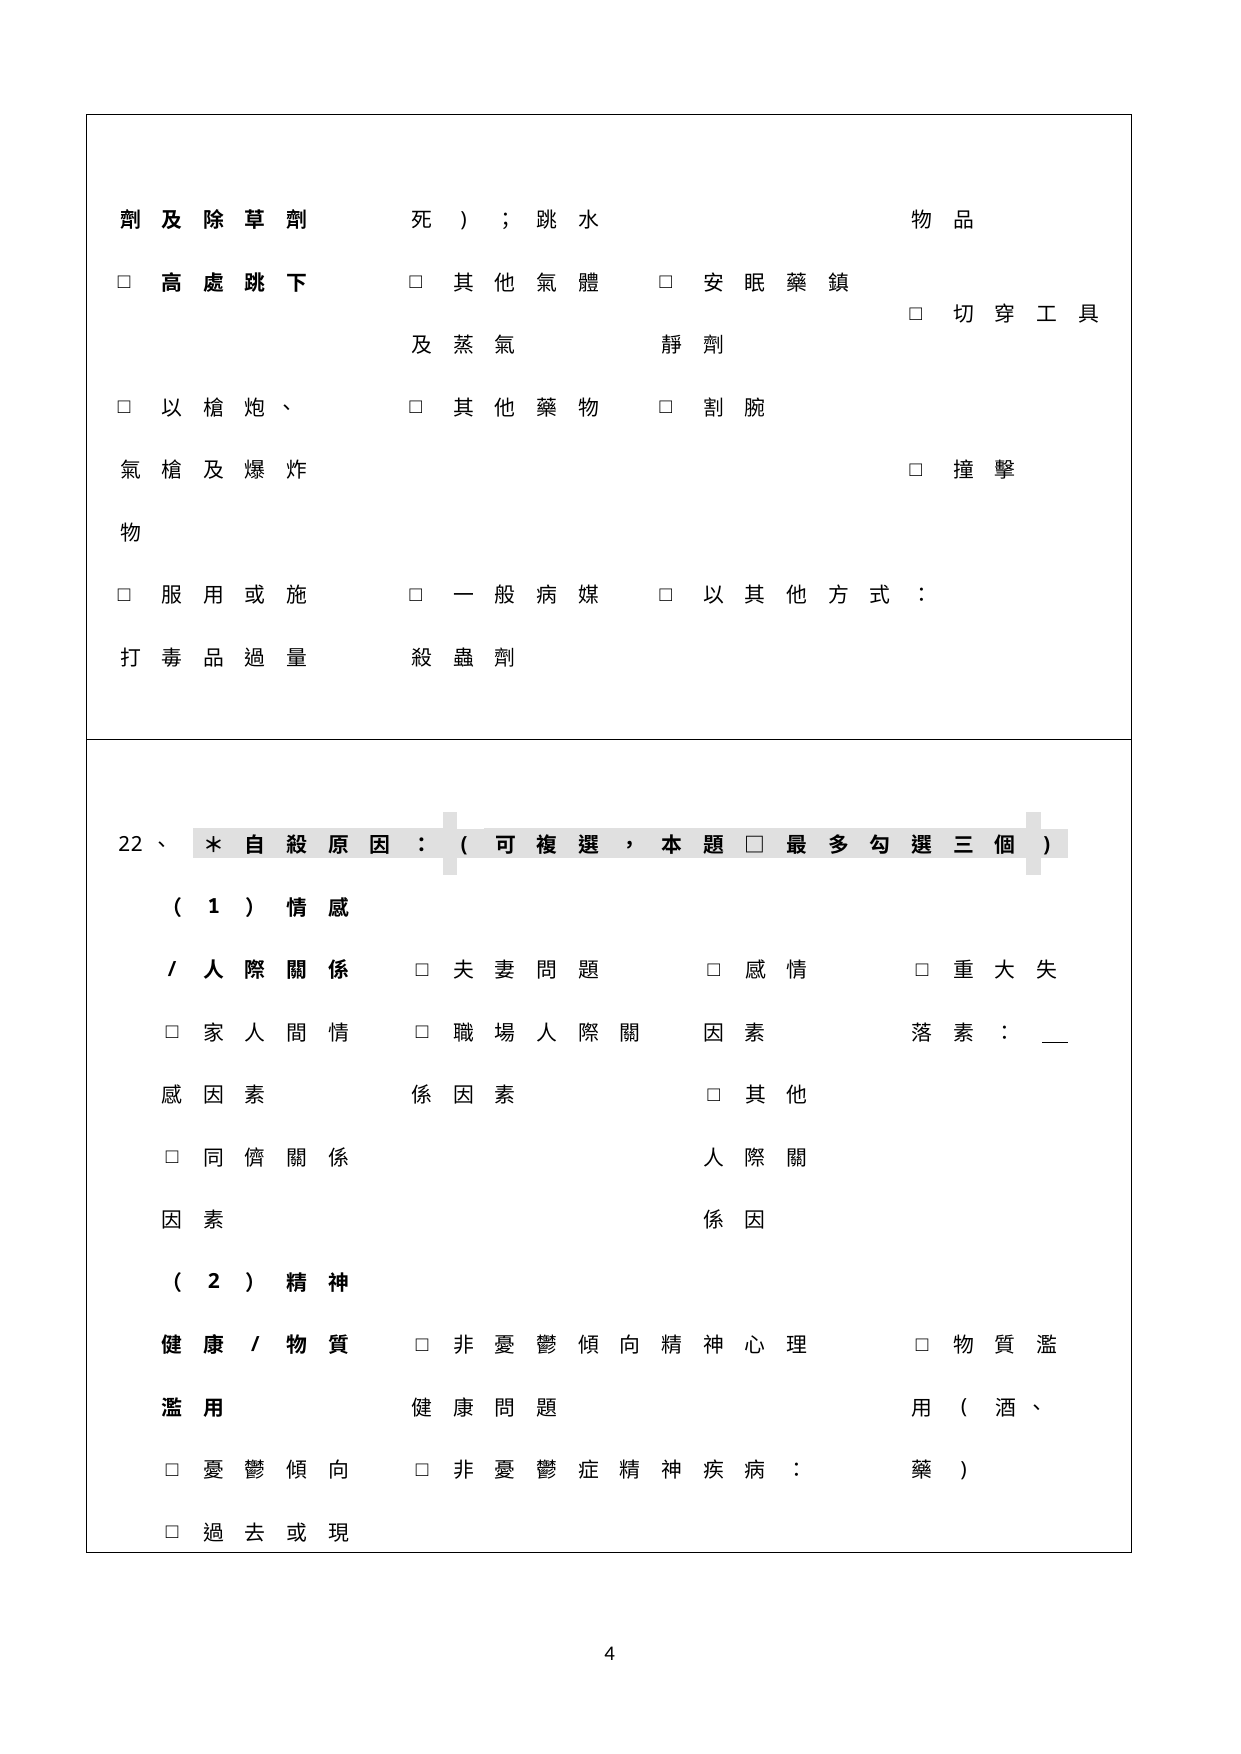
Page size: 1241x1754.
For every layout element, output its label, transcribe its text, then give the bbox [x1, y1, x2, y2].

table_cell □ 其他氣體及蒸氣 [369, 239, 638, 364]
table_header （1）情感/人際關係 □家人間情感因素 □同儕關係因素 [99, 864, 382, 1239]
table_cell （2）精神健康/物質濫用 □憂鬱傾向 □過去或現 [99, 1239, 382, 1552]
table_cell □ 一般病媒殺蟲劑 [369, 552, 638, 677]
table_header □夫妻問題 □職場人際關係因素 [382, 864, 662, 1239]
table_cell □ 以槍炮、氣槍及爆炸物 [98, 364, 369, 552]
table_cell □ 高處跳下 [98, 239, 369, 364]
table_cell 劑及除草劑 [98, 177, 369, 239]
table_cell □非憂鬱傾向精神心理健康問題 □非憂鬱症精神疾病： [382, 1239, 854, 1552]
table_cell □物質濫用(酒、藥) [854, 1239, 1120, 1552]
table_cell [639, 177, 883, 239]
table_cell □ 切穿工具 [884, 239, 1121, 364]
table_header □重大失落素： [854, 864, 1120, 1239]
table_cell □ 以其他方式： [639, 552, 1121, 677]
table_cell □ 其他藥物 [369, 364, 638, 552]
table_cell □ 割腕 [639, 364, 883, 552]
table_cell 物品 [884, 177, 1121, 239]
table_cell □ 撞擊 [884, 364, 1121, 552]
table_cell □ 服用或施打毒品過量 [98, 552, 369, 677]
table_cell 死)；跳水 [369, 177, 638, 239]
table_cell 22、＊自殺原因：(可複選，本題□最多勾選三個) [87, 740, 1131, 1552]
table_header □感情因素 □其他人際關係因 [662, 864, 854, 1239]
table_cell □ 安眠藥鎮靜劑 [639, 239, 883, 364]
table_cell [87, 115, 1131, 739]
